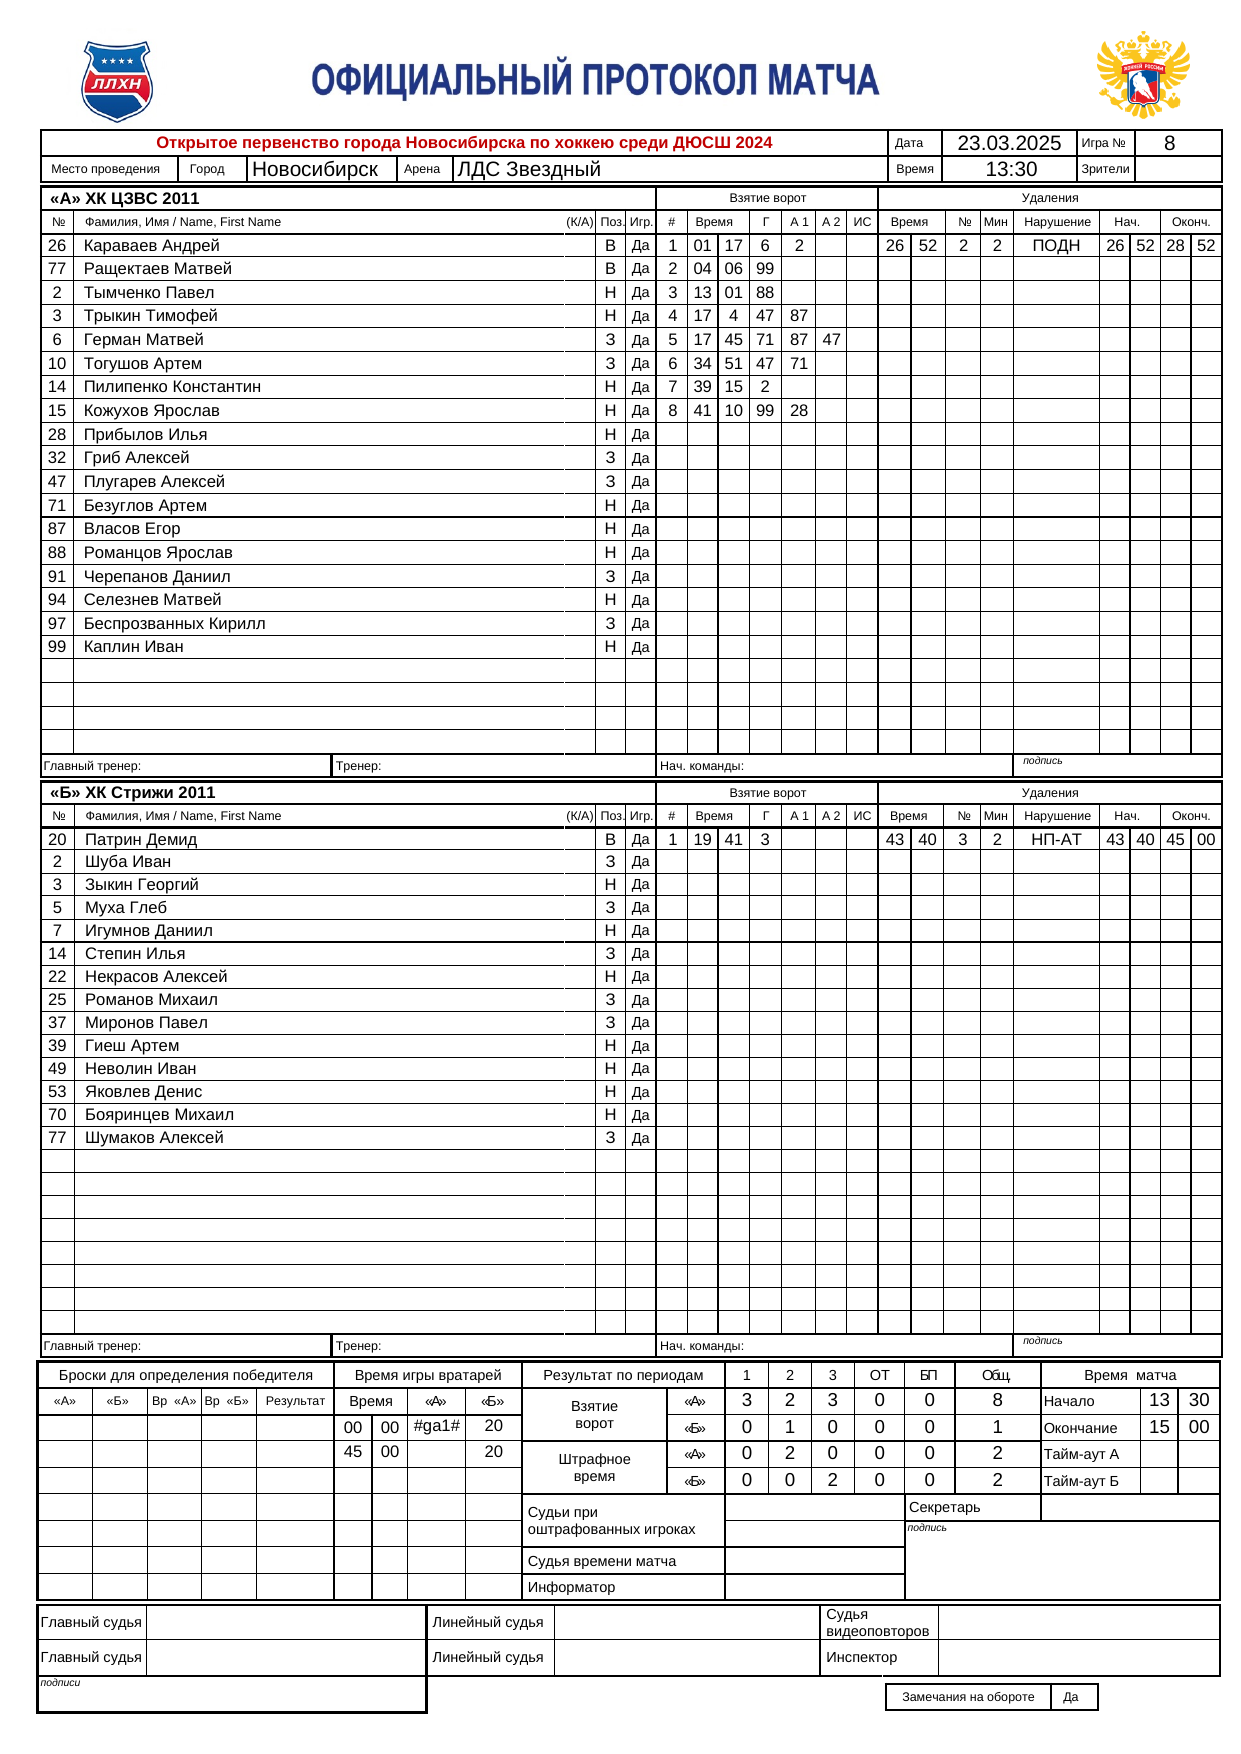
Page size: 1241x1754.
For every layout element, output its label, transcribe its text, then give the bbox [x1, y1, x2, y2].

table_cell [74, 659, 564, 682]
table_cell [657, 730, 687, 753]
table_cell [847, 850, 877, 872]
table_cell Селезнев Матвей [74, 588, 564, 611]
table_cell Кожухов Ярослав [74, 399, 564, 422]
table_cell З [596, 1127, 625, 1149]
table_cell [719, 1058, 749, 1079]
table_cell [719, 423, 749, 445]
table_cell [1014, 1058, 1099, 1079]
table_cell [1100, 328, 1129, 351]
table_cell [912, 565, 945, 587]
table_cell 70 [42, 1104, 74, 1126]
table_cell [1131, 683, 1160, 706]
table_header 1 [726, 1363, 768, 1387]
table_cell [879, 659, 910, 682]
table_cell [657, 588, 687, 611]
table_cell 10 [719, 399, 749, 422]
table_cell Время [879, 211, 945, 233]
table_cell [1192, 966, 1221, 987]
table_cell [847, 730, 877, 753]
table_cell [1192, 565, 1221, 587]
table_cell [719, 1035, 749, 1057]
table_cell [626, 707, 655, 729]
table_cell [981, 305, 1013, 327]
table_cell [946, 588, 980, 611]
table_cell [688, 636, 717, 658]
table_cell Г [750, 211, 781, 233]
table_cell 0 [855, 1468, 904, 1493]
table_cell [719, 850, 749, 872]
table_cell подпись [1014, 755, 1221, 776]
table_cell [879, 1265, 910, 1287]
table_cell [782, 1311, 815, 1333]
table_cell [1131, 1150, 1160, 1172]
table_cell [75, 1173, 564, 1195]
table_cell [816, 989, 846, 1011]
table_cell [946, 399, 980, 422]
table_cell [93, 1416, 147, 1440]
table_cell Тайм-аут А [1042, 1441, 1140, 1467]
table_cell [1014, 612, 1099, 634]
table_cell [596, 1219, 625, 1241]
table_cell [1131, 352, 1160, 374]
table_cell [782, 281, 815, 303]
table_cell [750, 1242, 781, 1264]
table_cell [1014, 1035, 1099, 1057]
table_cell [596, 683, 625, 706]
table_cell [565, 943, 595, 964]
table_cell [1192, 1012, 1221, 1033]
table_cell [42, 1242, 74, 1264]
table_cell Н [596, 541, 625, 564]
table_cell [1131, 470, 1160, 493]
table_cell [816, 707, 846, 729]
table_cell [257, 1468, 333, 1493]
table_cell Н [596, 305, 625, 327]
table_cell [912, 659, 945, 682]
table_cell [719, 920, 749, 941]
table_cell «Б» [668, 1415, 724, 1440]
table_cell [912, 683, 945, 706]
table_cell [657, 989, 687, 1011]
table_cell 04 [688, 257, 717, 280]
table_cell З [596, 446, 625, 469]
table_cell Да [626, 257, 655, 280]
table_cell [1161, 352, 1190, 374]
table_cell [373, 1574, 407, 1599]
table_cell [1100, 1311, 1129, 1333]
table_cell [726, 1548, 904, 1573]
table_cell [944, 1288, 980, 1310]
table_cell 28 [1161, 235, 1190, 256]
table_cell [816, 730, 846, 753]
table_cell 51 [719, 352, 749, 374]
table_cell 0 [726, 1415, 768, 1440]
table_cell [657, 1150, 687, 1172]
table_header Дата [889, 131, 941, 155]
table_cell [912, 966, 943, 987]
table_cell [750, 494, 781, 516]
table_cell [42, 1265, 74, 1287]
table_cell [1014, 399, 1099, 422]
table_cell [657, 659, 687, 682]
table_cell [1161, 850, 1190, 872]
table_cell [879, 683, 910, 706]
table_cell подпись [1014, 1335, 1221, 1356]
table_cell 32 [42, 446, 73, 469]
table_cell [879, 399, 910, 422]
table_cell [1192, 1081, 1221, 1103]
table_cell [1014, 446, 1099, 469]
table_cell [847, 683, 877, 706]
table_cell № [946, 211, 980, 233]
table_cell [1161, 1242, 1190, 1264]
table_cell 30 [1179, 1389, 1219, 1413]
table_cell [1131, 565, 1160, 587]
table_header Время матча [1042, 1363, 1219, 1387]
table_cell [1131, 305, 1160, 327]
table_cell [847, 966, 877, 987]
table_cell [1131, 707, 1160, 729]
table_cell 25 [42, 989, 74, 1011]
table_cell Н [596, 636, 625, 658]
table_cell № [42, 805, 74, 826]
table_cell [816, 541, 846, 564]
table_cell [688, 707, 717, 729]
table_cell Да [626, 281, 655, 303]
table_cell [719, 518, 749, 540]
table_cell [944, 1219, 980, 1241]
table_cell [657, 920, 687, 941]
table_cell [981, 1081, 1013, 1103]
table_cell 4 [719, 305, 749, 327]
table_header Замечания на обороте [887, 1685, 1050, 1709]
table_cell [565, 636, 595, 658]
table_cell подпись [906, 1522, 1219, 1599]
table_cell [1192, 636, 1221, 658]
table_cell [847, 1058, 877, 1079]
table_cell 77 [42, 1127, 74, 1149]
table_cell Муха Глеб [75, 896, 564, 918]
table_cell [816, 1288, 846, 1310]
table_cell [879, 281, 910, 303]
table_cell [565, 730, 595, 753]
table_cell [981, 874, 1013, 895]
table_cell 88 [42, 541, 73, 564]
table_cell Да [626, 518, 655, 540]
table_cell [626, 730, 655, 753]
table_cell [1161, 470, 1190, 493]
table_cell [74, 707, 564, 729]
table_cell [1131, 328, 1160, 351]
table_cell 0 [812, 1415, 854, 1440]
table_cell [750, 1265, 781, 1287]
table_cell [1192, 1173, 1221, 1195]
table_cell [657, 943, 687, 964]
table_cell 3 [944, 829, 980, 849]
table_cell [1100, 659, 1129, 682]
table_cell Да [626, 352, 655, 374]
table_cell [1100, 470, 1129, 493]
table_cell [42, 1196, 74, 1218]
table_cell 1 [657, 829, 687, 849]
table_cell [1014, 1219, 1099, 1241]
table_cell [1131, 1127, 1160, 1149]
table_cell [1161, 1311, 1190, 1333]
table_cell [847, 235, 877, 256]
table_cell [981, 518, 1013, 540]
table_cell [879, 446, 910, 469]
table_cell [782, 541, 815, 564]
table_cell [816, 399, 846, 422]
table_cell [1100, 1058, 1129, 1079]
table_cell [257, 1574, 333, 1599]
table_cell [688, 1173, 717, 1195]
table_cell [657, 966, 687, 987]
table_cell [688, 1081, 717, 1103]
table_cell [981, 588, 1013, 611]
table_cell [1100, 1173, 1129, 1195]
table_cell [816, 1150, 846, 1172]
table_cell [847, 874, 877, 895]
table_cell [847, 829, 877, 849]
table_cell [1099, 1682, 1220, 1711]
table_cell Шумаков Алексей [75, 1127, 564, 1149]
table_cell [565, 235, 595, 256]
table_cell [912, 305, 945, 327]
table_cell [879, 352, 910, 374]
table_cell [1100, 446, 1129, 469]
table_cell [726, 1575, 904, 1599]
table_cell [750, 1012, 781, 1033]
table_cell [879, 494, 910, 516]
table_cell [1161, 1196, 1190, 1218]
table_cell [1161, 874, 1190, 895]
table_cell Главный судья [39, 1640, 146, 1675]
table_cell Н [596, 494, 625, 516]
table_cell [750, 1058, 781, 1079]
table_cell 0 [855, 1389, 904, 1413]
table_cell [946, 376, 980, 398]
table_cell [912, 328, 945, 351]
table_header Удаления [879, 783, 1221, 803]
table_cell [847, 707, 877, 729]
table_cell [750, 518, 781, 540]
table_cell [782, 683, 815, 706]
table_cell [1192, 683, 1221, 706]
table_cell Н [596, 281, 625, 303]
table_cell [782, 1265, 815, 1287]
table_cell Взятие ворот [523, 1389, 666, 1440]
table_cell 17 [719, 235, 749, 256]
table_cell [847, 352, 877, 374]
table_cell [1161, 730, 1190, 753]
table_cell [42, 730, 73, 753]
table_cell [565, 1104, 595, 1126]
table_cell [816, 257, 846, 280]
table_cell [847, 281, 877, 303]
table_cell [1100, 1150, 1129, 1172]
table_cell [42, 659, 73, 682]
table_cell Миронов Павел [75, 1012, 564, 1033]
table_cell [847, 494, 877, 516]
table_cell 2 [657, 257, 687, 280]
table_cell [1141, 1468, 1177, 1493]
table_cell [688, 1035, 717, 1057]
table_cell [944, 1058, 980, 1079]
table_cell [657, 683, 687, 706]
table_cell [912, 612, 945, 634]
table_cell [1014, 1012, 1099, 1033]
table_cell [688, 1219, 717, 1241]
table_cell [626, 1288, 655, 1310]
table_cell [816, 966, 846, 987]
table_cell [1131, 281, 1160, 303]
table_cell 40 [912, 829, 943, 849]
table_cell [555, 1606, 819, 1639]
table_cell Секретарь [906, 1495, 1040, 1520]
table_cell 2 [812, 1468, 854, 1493]
table_cell [75, 1288, 564, 1310]
table_cell [750, 1311, 781, 1333]
table_cell [816, 1219, 846, 1241]
table_cell [565, 850, 595, 872]
table_cell 87 [782, 305, 815, 327]
table_cell Бояринцев Михаил [75, 1104, 564, 1126]
table_cell 15 [719, 376, 749, 398]
table_cell 0 [855, 1415, 904, 1440]
table_cell [946, 281, 980, 303]
table_cell [1131, 399, 1160, 422]
table_cell 3 [726, 1389, 768, 1413]
table_cell Город [179, 157, 246, 181]
table_cell [782, 1058, 815, 1079]
table_cell [688, 1311, 717, 1333]
table_cell [1131, 588, 1160, 611]
table_cell [1192, 730, 1221, 753]
table_header Взятие ворот [657, 783, 877, 803]
table_cell А 2 [816, 211, 846, 233]
table_cell [816, 470, 846, 493]
table_cell [847, 1219, 877, 1241]
table_cell [202, 1521, 256, 1546]
table_cell Да [626, 399, 655, 422]
table_cell [981, 328, 1013, 351]
table_cell Ращектаев Матвей [74, 257, 564, 280]
table_cell Да [626, 470, 655, 493]
table_cell [816, 376, 846, 398]
table_cell [847, 518, 877, 540]
table_header Открытое первенство города Новосибирска по хоккею среди ДЮСШ 2024 [42, 131, 887, 155]
table_cell [93, 1574, 147, 1599]
table_cell [782, 989, 815, 1011]
table_cell 37 [42, 1012, 74, 1033]
table_cell [1192, 1127, 1221, 1149]
table_cell [944, 966, 980, 987]
table_cell [688, 1265, 717, 1287]
table_cell [912, 541, 945, 564]
table_cell [657, 850, 687, 872]
table_cell [1161, 281, 1190, 303]
table_cell [719, 874, 749, 895]
table_cell [750, 541, 781, 564]
table_cell [1161, 1265, 1190, 1287]
table_cell [719, 1173, 749, 1195]
table_cell [816, 612, 846, 634]
table_cell [1014, 470, 1099, 493]
table_cell [816, 281, 846, 303]
table_cell В [596, 829, 625, 849]
table_cell Начало [1042, 1389, 1140, 1413]
table_cell [335, 1547, 371, 1573]
table_cell Время [335, 1389, 407, 1413]
table_cell Да [626, 305, 655, 327]
table_cell 00 [1192, 829, 1221, 849]
table_cell [1161, 636, 1190, 658]
table_cell [750, 1127, 781, 1149]
table_cell [1014, 1150, 1099, 1172]
table_cell [719, 1150, 749, 1172]
table_cell Да [626, 376, 655, 398]
table_cell 6 [42, 328, 73, 351]
table_cell [688, 659, 717, 682]
table_cell [816, 423, 846, 445]
table_cell [912, 1288, 943, 1310]
table_cell Судья времени матча [523, 1548, 724, 1573]
table_cell [879, 1173, 910, 1195]
table_cell [782, 1127, 815, 1149]
table_cell [688, 1196, 717, 1218]
table_cell [847, 376, 877, 398]
table_cell [912, 989, 943, 1011]
table_cell [626, 1311, 655, 1333]
table_cell НП-АТ [1014, 829, 1099, 849]
table_cell [1161, 1012, 1190, 1033]
table_cell [847, 1035, 877, 1057]
table_cell [816, 1196, 846, 1218]
table_cell [847, 305, 877, 327]
table_cell [657, 1219, 687, 1241]
table_cell [565, 352, 595, 374]
table_cell [565, 829, 595, 849]
table_cell [1192, 1150, 1221, 1172]
table_cell [688, 518, 717, 540]
table_cell [782, 376, 815, 398]
table_header Да [1052, 1685, 1097, 1709]
table_cell [1192, 1311, 1221, 1333]
table_cell Гиеш Артем [75, 1035, 564, 1057]
table_cell [657, 1288, 687, 1310]
table_cell 0 [769, 1468, 811, 1493]
table_cell [1192, 659, 1221, 682]
table_cell [981, 896, 1013, 918]
table_cell [719, 636, 749, 658]
table_cell Поз. [596, 211, 625, 233]
table_cell [1161, 328, 1190, 351]
table_cell [912, 257, 945, 280]
table_cell [981, 1035, 1013, 1057]
table_cell 2 [42, 850, 74, 872]
table_cell [688, 1058, 717, 1079]
table_cell [202, 1547, 256, 1573]
table_cell Главный судья [39, 1606, 146, 1639]
table_cell [148, 1468, 201, 1493]
table_cell [335, 1521, 371, 1546]
table_cell [657, 1081, 687, 1103]
table_cell [565, 874, 595, 895]
table_cell [596, 1173, 625, 1195]
table_cell [1161, 376, 1190, 398]
table_cell [1131, 541, 1160, 564]
table_cell [719, 1012, 749, 1033]
table_cell [1161, 1219, 1190, 1241]
table_cell [1014, 1104, 1099, 1126]
table_cell [719, 1242, 749, 1264]
table_cell [912, 850, 943, 872]
table_cell [750, 636, 781, 658]
table_cell З [596, 565, 625, 587]
table_cell [981, 850, 1013, 872]
table_cell [719, 446, 749, 469]
table_cell [847, 470, 877, 493]
table_header Время игры вратарей [335, 1363, 521, 1387]
table_cell [1161, 1035, 1190, 1057]
table_cell [816, 1173, 846, 1195]
table_cell [750, 1035, 781, 1057]
table_cell [688, 612, 717, 634]
table_cell [657, 541, 687, 564]
table_cell [847, 1104, 877, 1126]
table_cell [1014, 707, 1099, 729]
table_cell [816, 659, 846, 682]
table_cell [1192, 920, 1221, 941]
table_cell [1014, 1196, 1099, 1218]
table_cell [373, 1547, 407, 1573]
table_cell 6 [750, 235, 781, 256]
table_header 23.03.2025 [943, 131, 1076, 155]
table_cell Да [626, 989, 655, 1011]
table_cell [912, 1035, 943, 1057]
table_cell [981, 1104, 1013, 1126]
table_cell Нарушение [1014, 211, 1099, 233]
table_cell Н [596, 1081, 625, 1103]
table_cell [1014, 541, 1099, 564]
table_cell [912, 1104, 943, 1126]
table_cell Время [688, 805, 749, 826]
table_cell [879, 1104, 910, 1126]
table_cell 0 [905, 1389, 954, 1413]
table_cell [1161, 588, 1190, 611]
table_cell [1100, 257, 1129, 280]
table_cell Яковлев Денис [75, 1081, 564, 1103]
table_cell [719, 707, 749, 729]
table_cell [816, 1035, 846, 1057]
table_cell [1014, 850, 1099, 872]
table_cell [816, 896, 846, 918]
table_cell [750, 989, 781, 1011]
table_cell Прибылов Илья [74, 423, 564, 445]
table_cell [726, 1521, 904, 1546]
table_cell 99 [42, 636, 73, 658]
table_cell [944, 1127, 980, 1149]
table_cell [847, 588, 877, 611]
table_cell [93, 1494, 147, 1520]
table_cell [688, 446, 717, 469]
table_cell [912, 423, 945, 445]
table_cell [782, 1104, 815, 1126]
table_cell [879, 565, 910, 587]
table_cell [750, 966, 781, 987]
table_cell 01 [688, 235, 717, 256]
table_cell [596, 1196, 625, 1218]
table_cell [816, 305, 846, 327]
table_cell [816, 565, 846, 587]
table_cell 39 [42, 1035, 74, 1057]
table_cell [626, 1196, 655, 1218]
table_header Взятие ворот [657, 188, 877, 209]
table_cell [147, 1640, 425, 1675]
table_cell [1100, 305, 1129, 327]
table_cell [750, 1288, 781, 1310]
table_cell [1014, 989, 1099, 1011]
table_cell [408, 1468, 465, 1493]
table_cell [1100, 730, 1129, 753]
table_cell [688, 541, 717, 564]
table_cell [1192, 874, 1221, 895]
table_cell [1179, 1441, 1219, 1467]
table_cell [1136, 157, 1221, 181]
table_cell 0 [812, 1442, 854, 1467]
table_cell [1042, 1495, 1219, 1520]
table_cell [1161, 683, 1190, 706]
table_cell Оконч. [1161, 805, 1221, 826]
table_cell [750, 470, 781, 493]
table_cell 71 [782, 352, 815, 374]
table_cell [75, 1150, 564, 1172]
table_cell [148, 1441, 201, 1467]
table_cell [335, 1468, 371, 1493]
table_cell [1192, 376, 1221, 398]
table_cell [1014, 281, 1099, 303]
table_cell [555, 1640, 819, 1675]
table_cell [1131, 257, 1160, 280]
table_cell [750, 423, 781, 445]
table_cell [565, 1012, 595, 1033]
table_cell 97 [42, 612, 73, 634]
table_cell [912, 352, 945, 374]
table_cell [816, 829, 846, 849]
table_cell 1 [657, 235, 687, 256]
table_cell [1161, 1104, 1190, 1126]
table_cell [596, 1311, 625, 1333]
table_cell [816, 1265, 846, 1287]
table_cell [912, 1081, 943, 1103]
table_cell [912, 494, 945, 516]
table_cell 7 [42, 920, 74, 941]
table_cell [1014, 943, 1099, 964]
table_cell [944, 989, 980, 1011]
table_cell [1192, 850, 1221, 872]
table_cell Зыкин Георгий [75, 874, 564, 895]
table_cell [1100, 896, 1129, 918]
table_cell 8 [657, 399, 687, 422]
table_cell [847, 1311, 877, 1333]
table_cell [1161, 966, 1190, 987]
table_cell [750, 683, 781, 706]
table_cell [466, 1547, 521, 1573]
table_cell «А» [668, 1389, 724, 1413]
table_cell 3 [42, 874, 74, 895]
table_cell 2 [782, 235, 815, 256]
table_cell З [596, 328, 625, 351]
table_cell [847, 1265, 877, 1287]
table_cell Г [750, 805, 781, 826]
table_cell [879, 1127, 910, 1149]
table_cell [596, 659, 625, 682]
table_cell [847, 1173, 877, 1195]
table_cell [1131, 1104, 1160, 1126]
table_header 8 [1136, 131, 1221, 155]
table_cell [428, 1677, 882, 1711]
table_cell [1131, 850, 1160, 872]
table_cell 41 [719, 829, 749, 849]
table_cell [1192, 352, 1221, 374]
table_cell [1131, 920, 1160, 941]
table_cell [42, 683, 73, 706]
table_cell [782, 659, 815, 682]
table_cell [782, 1081, 815, 1103]
table_cell [750, 896, 781, 918]
table_cell [782, 1196, 815, 1218]
table_cell [1014, 305, 1099, 327]
table_cell [816, 1104, 846, 1126]
table_cell [657, 565, 687, 587]
table_cell [981, 446, 1013, 469]
table_cell [816, 850, 846, 872]
table_cell [946, 328, 980, 351]
table_cell [147, 1606, 425, 1639]
table_header «Б» ХК Стрижи 2011 [42, 783, 655, 803]
table_cell [657, 1058, 687, 1079]
table_cell [981, 494, 1013, 516]
table_cell [1131, 636, 1160, 658]
table_cell [981, 1265, 1013, 1287]
table_cell [257, 1521, 333, 1546]
table_cell [466, 1468, 521, 1493]
table_cell [1100, 707, 1129, 729]
table_cell Да [626, 1127, 655, 1149]
table_cell [750, 730, 781, 753]
table_cell [944, 1104, 980, 1126]
table_cell [1014, 518, 1099, 540]
table_cell [946, 565, 980, 587]
table_cell [879, 588, 910, 611]
table_cell [719, 1265, 749, 1287]
table_cell [75, 1242, 564, 1264]
table_cell [981, 1012, 1013, 1033]
table_cell [879, 1150, 910, 1172]
table_cell [1192, 588, 1221, 611]
table_cell [1100, 683, 1129, 706]
table_cell [1161, 920, 1190, 941]
table_cell [1161, 943, 1190, 964]
table_cell [1161, 1081, 1190, 1103]
table_cell Н [596, 588, 625, 611]
table_cell [782, 446, 815, 469]
table_cell [879, 1219, 910, 1241]
table_cell [912, 730, 945, 753]
table_cell 39 [688, 376, 717, 398]
table_cell 52 [1192, 235, 1221, 256]
table_cell [1131, 494, 1160, 516]
table_cell [1014, 1127, 1099, 1149]
table_cell [565, 683, 595, 706]
table_cell [847, 1081, 877, 1103]
table_cell [1192, 1288, 1221, 1310]
table_cell [782, 943, 815, 964]
table_cell [1100, 1242, 1129, 1264]
table_cell [912, 896, 943, 918]
table_cell З [596, 943, 625, 964]
table_cell [565, 1265, 595, 1287]
table_cell [565, 707, 595, 729]
table_cell [719, 1311, 749, 1333]
table_cell [1100, 636, 1129, 658]
table_cell 26 [879, 235, 910, 256]
table_cell [981, 281, 1013, 303]
table_cell З [596, 612, 625, 634]
table_cell Да [626, 1104, 655, 1126]
table_cell 43 [879, 829, 910, 849]
table_cell [816, 1242, 846, 1264]
table_cell [1100, 612, 1129, 634]
table_cell [1192, 281, 1221, 303]
table_cell [719, 966, 749, 987]
table_cell 1 [769, 1415, 811, 1440]
table_cell Нач. команды: [657, 755, 1012, 776]
table_cell [565, 328, 595, 351]
table_header Удаления [879, 188, 1221, 209]
table_cell 71 [750, 328, 781, 351]
table_cell [1131, 1219, 1160, 1241]
table_cell [912, 1219, 943, 1241]
table_cell [719, 683, 749, 706]
table_cell 0 [855, 1442, 904, 1467]
table_cell Да [626, 1081, 655, 1103]
table_cell [39, 1494, 92, 1520]
table_cell [75, 1196, 564, 1218]
table_cell [1014, 494, 1099, 516]
table_cell [782, 730, 815, 753]
table_cell [1192, 494, 1221, 516]
table_cell [719, 494, 749, 516]
table_cell [688, 423, 717, 445]
table_cell [879, 257, 910, 280]
table_cell [1192, 1242, 1221, 1264]
table_cell Да [626, 943, 655, 964]
table_cell [981, 1242, 1013, 1264]
table_cell [750, 1196, 781, 1218]
table_cell 52 [912, 235, 945, 256]
table_cell [944, 943, 980, 964]
table_cell [782, 896, 815, 918]
table_cell [782, 829, 815, 849]
table_cell 6 [657, 352, 687, 374]
table_cell [816, 494, 846, 516]
table_cell [879, 943, 910, 964]
table_cell [847, 1127, 877, 1149]
table_cell [565, 896, 595, 918]
table_cell Результат [257, 1389, 333, 1413]
table_cell [1161, 1173, 1190, 1195]
table_cell Безуглов Артем [74, 494, 564, 516]
table_cell [1131, 966, 1160, 987]
table_cell [657, 494, 687, 516]
table_cell Герман Матвей [74, 328, 564, 351]
table_header Игра № [1078, 131, 1134, 155]
table_cell 52 [1131, 235, 1160, 256]
table_cell Вр «Б» [202, 1389, 256, 1413]
table_cell [750, 659, 781, 682]
table_cell [782, 707, 815, 729]
table_cell [1192, 1035, 1221, 1057]
table_cell 13:30 [943, 157, 1076, 181]
table_cell Тренер: [333, 755, 655, 776]
table_cell [847, 659, 877, 682]
table_cell 3 [657, 281, 687, 303]
table_cell 13 [1141, 1389, 1177, 1413]
table_cell [39, 1521, 92, 1546]
table_cell [782, 1012, 815, 1033]
table_cell [657, 874, 687, 895]
table_cell З [596, 989, 625, 1011]
table_cell [879, 1012, 910, 1033]
table_cell [596, 730, 625, 753]
table_cell [750, 874, 781, 895]
table_cell [408, 1521, 465, 1546]
table_cell [1161, 1150, 1190, 1172]
table_cell [202, 1574, 256, 1599]
table_cell [981, 541, 1013, 564]
table_cell [565, 494, 595, 516]
table_cell [782, 920, 815, 941]
table_cell [847, 1012, 877, 1033]
table_cell Нач. [1100, 211, 1160, 233]
table_cell Караваев Андрей [74, 235, 564, 256]
table_cell [816, 1311, 846, 1333]
table_cell [879, 612, 910, 634]
table_cell [782, 423, 815, 445]
table_cell [879, 328, 910, 351]
table_cell Да [626, 636, 655, 658]
table_cell [688, 494, 717, 516]
table_header Броски для определения победителя [39, 1363, 333, 1387]
table_cell Судьи при оштрафованных игроках [523, 1495, 724, 1546]
table_cell Гриб Алексей [74, 446, 564, 469]
table_cell [39, 1547, 92, 1573]
table_cell [657, 423, 687, 445]
table_cell 71 [42, 494, 73, 516]
table_cell [202, 1494, 256, 1520]
table_cell [1179, 1468, 1219, 1493]
table_cell [688, 966, 717, 987]
table_cell [148, 1521, 201, 1546]
table_cell [879, 707, 910, 729]
table_cell [879, 896, 910, 918]
table_cell [816, 352, 846, 374]
table_cell Степин Илья [75, 943, 564, 964]
table_cell [657, 1196, 687, 1218]
table_cell Н [596, 376, 625, 398]
table_cell [946, 494, 980, 516]
table_cell [726, 1495, 904, 1520]
table_cell [688, 565, 717, 587]
table_cell [565, 989, 595, 1011]
table_cell Да [626, 565, 655, 587]
table_cell [912, 376, 945, 398]
table_cell [1014, 1288, 1099, 1310]
table_cell 17 [688, 328, 717, 351]
table_cell [1192, 1196, 1221, 1218]
table_cell [879, 989, 910, 1011]
table_cell [408, 1547, 465, 1573]
table_cell Линейный судья [428, 1606, 554, 1639]
table_cell 87 [782, 328, 815, 351]
table_cell [1161, 707, 1190, 729]
table_cell [596, 1288, 625, 1310]
table_cell [847, 257, 877, 280]
table_cell [944, 1311, 980, 1333]
table_cell Да [626, 829, 655, 849]
table_cell Игр. [626, 805, 655, 826]
table_cell Вр «А» [148, 1389, 201, 1413]
table_cell [565, 1288, 595, 1310]
table_cell [912, 1311, 943, 1333]
table_cell [879, 518, 910, 540]
table_cell Трыкин Тимофей [74, 305, 564, 327]
table_cell [1131, 1035, 1160, 1057]
table_cell Неволин Иван [75, 1058, 564, 1079]
table_cell Арена [398, 157, 452, 181]
table_cell В [596, 235, 625, 256]
table_cell [912, 588, 945, 611]
table_cell 10 [42, 352, 73, 374]
table_cell 99 [750, 257, 781, 280]
table_cell [912, 446, 945, 469]
table_cell [847, 1288, 877, 1310]
table_cell [257, 1441, 333, 1467]
table_cell [782, 1173, 815, 1195]
table_cell (К/А) [565, 211, 595, 233]
table_cell [944, 850, 980, 872]
table_cell [202, 1468, 256, 1493]
table_cell [719, 565, 749, 587]
table_cell Время [889, 157, 941, 181]
table_cell Нарушение [1014, 805, 1099, 826]
table_cell [1161, 423, 1190, 445]
table_cell [750, 588, 781, 611]
table_cell [981, 989, 1013, 1011]
table_cell Тымченко Павел [74, 281, 564, 303]
table_cell [1100, 1288, 1129, 1310]
table_cell Каплин Иван [74, 636, 564, 658]
table_cell З [596, 470, 625, 493]
table_cell [944, 874, 980, 895]
table_cell [944, 1173, 980, 1195]
table_cell [688, 920, 717, 941]
table_cell [202, 1441, 256, 1467]
table_cell [1014, 376, 1099, 398]
table_cell [1014, 1311, 1099, 1333]
table_cell [847, 328, 877, 351]
table_cell «А» [408, 1389, 465, 1413]
table_cell 06 [719, 257, 749, 280]
table_cell «Б» [668, 1468, 724, 1493]
table_cell [912, 1127, 943, 1149]
table_cell [946, 541, 980, 564]
table_cell Судья видеоповторов [821, 1606, 938, 1639]
table_cell [719, 1288, 749, 1310]
table_cell 40 [1131, 829, 1160, 849]
table_cell [1014, 1265, 1099, 1287]
table_cell 47 [816, 328, 846, 351]
table_cell [1100, 1035, 1129, 1057]
table_cell Да [626, 423, 655, 445]
table_cell [944, 1196, 980, 1218]
table_cell Некрасов Алексей [75, 966, 564, 987]
table_cell [657, 1104, 687, 1126]
table_cell [782, 1150, 815, 1172]
table_cell [981, 257, 1013, 280]
table_cell [1192, 989, 1221, 1011]
table_cell [75, 1219, 564, 1241]
table_cell [1131, 446, 1160, 469]
table_cell [879, 1081, 910, 1103]
table_cell [1192, 1265, 1221, 1287]
table_cell [879, 376, 910, 398]
table_cell [75, 1311, 564, 1333]
table_cell [719, 943, 749, 964]
table_cell 2 [750, 376, 781, 398]
table_cell Игр. [626, 211, 655, 233]
table_cell [1161, 399, 1190, 422]
table_cell [657, 518, 687, 540]
table_cell Да [626, 612, 655, 634]
table_cell Окончание [1042, 1415, 1140, 1440]
table_cell Черепанов Даниил [74, 565, 564, 587]
table_cell [981, 1219, 1013, 1241]
table_cell 19 [688, 829, 717, 849]
table_cell Н [596, 1035, 625, 1057]
table_cell Штрафное время [523, 1442, 666, 1493]
table_cell 2 [769, 1389, 811, 1413]
table_header «А» ХК ЦЗВС 2011 [42, 188, 655, 209]
table_cell [719, 659, 749, 682]
table_cell [657, 636, 687, 658]
table_cell Игумнов Даниил [75, 920, 564, 941]
table_cell [688, 850, 717, 872]
table_cell Да [626, 1035, 655, 1057]
table_cell [944, 1242, 980, 1264]
table_cell Информатор [523, 1575, 724, 1599]
table_cell [719, 588, 749, 611]
table_cell [565, 1150, 595, 1172]
table_cell [782, 1242, 815, 1264]
table_cell [750, 707, 781, 729]
table_cell [1014, 257, 1099, 280]
table_cell [816, 235, 846, 256]
table_cell [466, 1494, 521, 1520]
table_cell [981, 943, 1013, 964]
table_cell [879, 874, 910, 895]
table_cell Беспрозванных Кирилл [74, 612, 564, 634]
table_cell [626, 683, 655, 706]
table_cell [750, 1104, 781, 1126]
table_cell [39, 1574, 92, 1599]
table_cell 26 [1100, 235, 1129, 256]
table_cell [944, 1012, 980, 1033]
table_cell [981, 683, 1013, 706]
table_cell [912, 1265, 943, 1287]
table_cell № [944, 805, 980, 826]
table_cell [1131, 1242, 1160, 1264]
table_cell [408, 1441, 465, 1467]
table_cell [1100, 1219, 1129, 1241]
table_cell Мин [981, 211, 1013, 233]
table_cell [847, 399, 877, 422]
table_cell [657, 707, 687, 729]
table_cell [719, 989, 749, 1011]
table_cell [1131, 1058, 1160, 1079]
table_cell [946, 305, 980, 327]
table_cell [946, 659, 980, 682]
table_cell [879, 305, 910, 327]
table_cell 14 [42, 943, 74, 964]
table_cell 8 [956, 1389, 1040, 1413]
table_cell [93, 1547, 147, 1573]
table_cell Зрители [1078, 157, 1134, 181]
table_cell [782, 1035, 815, 1057]
table_cell # [657, 211, 687, 233]
table_cell [981, 707, 1013, 729]
table_cell [74, 730, 564, 753]
table_cell [1161, 989, 1190, 1011]
table_cell А 1 [782, 211, 815, 233]
table_cell [816, 636, 846, 658]
table_cell Главный тренер: [42, 755, 330, 776]
table_cell [883, 1677, 1220, 1681]
table_cell [657, 1127, 687, 1149]
table_cell [912, 470, 945, 493]
table_cell [688, 1104, 717, 1126]
table_cell [596, 1242, 625, 1264]
table_cell [1014, 920, 1099, 941]
table_cell [1100, 541, 1129, 564]
table_cell [944, 1265, 980, 1287]
table_cell [1100, 1127, 1129, 1149]
table_cell 00 [335, 1416, 371, 1440]
table_cell 4 [657, 305, 687, 327]
table_cell [202, 1416, 256, 1440]
table_cell [565, 1311, 595, 1333]
table_cell Да [626, 920, 655, 941]
table_header БП [905, 1363, 954, 1387]
table_header Результат по периодам [523, 1363, 724, 1387]
table_cell [42, 1311, 74, 1333]
table_cell [657, 1265, 687, 1287]
table_cell [1192, 707, 1221, 729]
table_cell 14 [42, 376, 73, 398]
table_cell [782, 518, 815, 540]
table_cell [39, 1416, 92, 1440]
table_cell Да [626, 850, 655, 872]
table_cell [879, 1242, 910, 1264]
table_cell 22 [42, 966, 74, 987]
table_cell [879, 1288, 910, 1310]
table_cell [596, 707, 625, 729]
table_cell [981, 612, 1013, 634]
table_cell 7 [657, 376, 687, 398]
table_cell «А» [39, 1389, 92, 1413]
table_cell [981, 376, 1013, 398]
table_cell [782, 470, 815, 493]
table_cell [1014, 874, 1099, 895]
table_cell [688, 1127, 717, 1149]
table_cell [981, 659, 1013, 682]
table_cell [1100, 1265, 1129, 1287]
table_cell [879, 1311, 910, 1333]
table_cell #ga1# [408, 1416, 465, 1440]
table_cell [981, 565, 1013, 587]
table_cell [565, 470, 595, 493]
table_cell [565, 281, 595, 303]
table_cell Шуба Иван [75, 850, 564, 872]
table_cell 88 [750, 281, 781, 303]
table_cell Пилипенко Константин [74, 376, 564, 398]
table_cell Патрин Демид [75, 829, 564, 849]
table_cell [1131, 943, 1160, 964]
table_cell [688, 683, 717, 706]
table_cell [93, 1521, 147, 1546]
table_cell [565, 399, 595, 422]
table_cell (К/А) [565, 805, 595, 826]
table_cell [1100, 1012, 1129, 1033]
table_cell 0 [905, 1468, 954, 1493]
table_cell [626, 1219, 655, 1241]
table_cell [981, 1288, 1013, 1310]
table_cell [1100, 565, 1129, 587]
table_cell [782, 494, 815, 516]
table_cell 00 [373, 1416, 407, 1440]
table_cell [148, 1547, 201, 1573]
table_cell [626, 1173, 655, 1195]
table_cell [981, 730, 1013, 753]
table_cell [1161, 257, 1190, 280]
table_cell [657, 1173, 687, 1195]
table_cell [847, 423, 877, 445]
table_cell 45 [1161, 829, 1190, 849]
table_cell [816, 874, 846, 895]
table_cell 87 [42, 518, 73, 540]
table_cell [816, 1012, 846, 1033]
table_cell [466, 1574, 521, 1599]
table_cell [1014, 1242, 1099, 1264]
table_cell З [596, 850, 625, 872]
table_cell [946, 352, 980, 374]
table_cell [981, 399, 1013, 422]
table_cell № [42, 211, 73, 233]
table_cell [1014, 683, 1099, 706]
table_cell [782, 850, 815, 872]
table_cell 43 [1100, 829, 1129, 849]
table_cell Инспектор [821, 1640, 938, 1675]
table_cell [1014, 966, 1099, 987]
table_cell «Б » [466, 1389, 521, 1413]
table_cell 17 [688, 305, 717, 327]
table_cell [1131, 896, 1160, 918]
table_cell [1100, 588, 1129, 611]
table_cell [1100, 399, 1129, 422]
table_cell [1100, 850, 1129, 872]
table_cell [847, 943, 877, 964]
table_cell А 1 [782, 805, 815, 826]
table_cell 00 [373, 1441, 407, 1467]
table_cell [879, 966, 910, 987]
table_cell Н [596, 874, 625, 895]
table_cell 3 [42, 305, 73, 327]
table_cell [1192, 328, 1221, 351]
table_cell [335, 1494, 371, 1520]
table_cell [944, 1081, 980, 1103]
table_cell [1131, 1265, 1160, 1287]
table_cell [1161, 896, 1190, 918]
table_cell Нач. [1100, 805, 1160, 826]
table_cell [1100, 352, 1129, 374]
table_cell [42, 1173, 74, 1195]
table_cell [750, 1173, 781, 1195]
table_cell [939, 1606, 1219, 1639]
table_cell 0 [726, 1442, 768, 1467]
table_cell 00 [1179, 1415, 1219, 1440]
table_cell [626, 1265, 655, 1287]
table_cell [626, 1242, 655, 1264]
table_cell З [596, 1012, 625, 1033]
table_cell [782, 636, 815, 658]
table_header ОТ [855, 1363, 904, 1387]
table_cell [946, 423, 980, 445]
table_cell [565, 966, 595, 987]
table_cell [565, 1081, 595, 1103]
table_cell [257, 1547, 333, 1573]
table_cell [879, 1035, 910, 1057]
table_cell [912, 707, 945, 729]
table_cell 47 [750, 352, 781, 374]
table_cell [688, 1150, 717, 1172]
table_cell [1161, 305, 1190, 327]
table_cell А 2 [816, 805, 846, 826]
table_cell Нач. команды: [657, 1335, 1012, 1356]
table_cell [912, 1058, 943, 1079]
table_cell [1131, 376, 1160, 398]
table_cell [565, 541, 595, 564]
table_cell [565, 446, 595, 469]
table_cell [373, 1521, 407, 1546]
table_cell 28 [782, 399, 815, 422]
table_cell [1192, 446, 1221, 469]
table_cell [946, 257, 980, 280]
table_cell [981, 1173, 1013, 1195]
table_cell [1100, 423, 1129, 445]
table_cell 28 [42, 423, 73, 445]
table_cell [981, 1196, 1013, 1218]
table_cell Н [596, 966, 625, 987]
table_cell [1131, 1311, 1160, 1333]
table_cell [1192, 612, 1221, 634]
table_cell Да [626, 874, 655, 895]
table_cell 20 [466, 1441, 521, 1467]
table_cell [1161, 659, 1190, 682]
table_cell Н [596, 920, 625, 941]
table_cell [847, 565, 877, 587]
table_cell [847, 541, 877, 564]
table_cell [1014, 588, 1099, 611]
table_cell [981, 1127, 1013, 1149]
table_cell 15 [1141, 1415, 1177, 1440]
table_cell [944, 1035, 980, 1057]
table_cell 94 [42, 588, 73, 611]
table_cell [688, 1242, 717, 1264]
table_cell [1100, 376, 1129, 398]
table_cell Да [626, 1058, 655, 1079]
table_cell З [596, 352, 625, 374]
table_cell 1 [956, 1415, 1040, 1440]
table_cell [981, 920, 1013, 941]
table_cell [565, 1035, 595, 1057]
table_cell [939, 1640, 1219, 1675]
table_cell [816, 588, 846, 611]
table_cell [944, 920, 980, 941]
table_cell [1131, 730, 1160, 753]
table_cell [816, 446, 846, 469]
table_cell [782, 1219, 815, 1241]
table_cell 2 [981, 829, 1013, 849]
table_cell Новосибирск [248, 157, 396, 181]
table_cell [1161, 518, 1190, 540]
table_cell 0 [726, 1468, 768, 1493]
table_cell [1161, 1058, 1190, 1079]
table_cell 0 [905, 1415, 954, 1440]
table_cell 2 [769, 1442, 811, 1467]
table_cell [657, 446, 687, 469]
table_cell Главный тренер: [42, 1335, 330, 1356]
table_cell [466, 1521, 521, 1546]
table_cell [657, 612, 687, 634]
table_cell [1192, 1104, 1221, 1126]
table_cell [257, 1416, 333, 1440]
table_cell [912, 518, 945, 540]
table_cell 20 [42, 829, 74, 849]
table_cell [1131, 612, 1160, 634]
table_cell [816, 683, 846, 706]
table_cell [688, 588, 717, 611]
table_cell Н [596, 518, 625, 540]
table_cell [912, 399, 945, 422]
table_cell [1100, 1104, 1129, 1126]
table_cell [816, 1058, 846, 1079]
table_cell [1131, 1196, 1160, 1218]
table_cell [1161, 1288, 1190, 1310]
table_cell ИС [847, 805, 877, 826]
table_cell [657, 896, 687, 918]
table_cell [565, 305, 595, 327]
table_cell [912, 874, 943, 895]
table_cell [1192, 470, 1221, 493]
table_cell [1192, 518, 1221, 540]
table_header Общ. [956, 1363, 1040, 1387]
table_cell [1161, 1127, 1190, 1149]
table_cell [719, 1081, 749, 1103]
table_cell [565, 1058, 595, 1079]
table_cell [750, 920, 781, 941]
table_cell 13 [688, 281, 717, 303]
table_cell 99 [750, 399, 781, 422]
table_cell 0 [905, 1442, 954, 1467]
table_cell [912, 1173, 943, 1195]
table_cell [1192, 541, 1221, 564]
table_cell [750, 1081, 781, 1103]
table_cell Н [596, 399, 625, 422]
table_cell [42, 707, 73, 729]
table_cell [981, 966, 1013, 987]
table_cell 2 [956, 1442, 1040, 1467]
table_cell 15 [42, 399, 73, 422]
table_cell [1131, 659, 1160, 682]
table_cell Фамилия, Имя / Name, First Name [75, 805, 565, 826]
table_cell [912, 920, 943, 941]
table_cell [688, 874, 717, 895]
table_cell [719, 1196, 749, 1218]
table_cell 5 [42, 896, 74, 918]
table_cell [565, 1196, 595, 1218]
table_cell [1141, 1441, 1177, 1467]
table_cell 01 [719, 281, 749, 303]
table_cell [946, 730, 980, 753]
table_cell 91 [42, 565, 73, 587]
table_cell Романов Михаил [75, 989, 564, 1011]
table_cell 47 [750, 305, 781, 327]
table_cell [946, 636, 980, 658]
table_header 3 [812, 1363, 854, 1387]
table_cell 26 [42, 235, 73, 256]
table_cell Да [626, 541, 655, 564]
table_cell [1131, 518, 1160, 540]
table_cell Да [626, 896, 655, 918]
table_cell 2 [946, 235, 980, 256]
table_cell [596, 1150, 625, 1172]
table_cell [1014, 1081, 1099, 1103]
table_cell [1192, 305, 1221, 327]
table_cell [879, 470, 910, 493]
table_cell [750, 1150, 781, 1172]
table_cell [946, 683, 980, 706]
table_cell [42, 1219, 74, 1241]
table_cell [1192, 943, 1221, 964]
table_cell [847, 1150, 877, 1172]
table_cell Фамилия, Имя / Name, First Name [74, 211, 565, 233]
table_cell 53 [42, 1081, 74, 1103]
table_cell [1014, 1173, 1099, 1195]
table_cell [1014, 423, 1099, 445]
table_cell Власов Егор [74, 518, 564, 540]
table_cell Да [626, 966, 655, 987]
table_cell [879, 730, 910, 753]
table_cell 5 [657, 328, 687, 351]
table_cell [816, 943, 846, 964]
table_cell [782, 1288, 815, 1310]
table_cell [946, 446, 980, 469]
table_cell [750, 850, 781, 872]
table_cell [912, 943, 943, 964]
table_cell [148, 1494, 201, 1520]
table_cell [39, 1468, 92, 1493]
table_cell [847, 1242, 877, 1264]
table_cell [1014, 896, 1099, 918]
table_cell 41 [688, 399, 717, 422]
table_cell [1192, 896, 1221, 918]
table_cell [688, 470, 717, 493]
table_cell [912, 1196, 943, 1218]
table_cell [1161, 612, 1190, 634]
table_cell [335, 1574, 371, 1599]
table_cell 34 [688, 352, 717, 374]
table_cell [816, 518, 846, 540]
table_cell подписи [39, 1677, 425, 1711]
table_cell [879, 1196, 910, 1218]
table_cell [912, 1242, 943, 1264]
table_cell ЛДС Звездный [454, 157, 887, 181]
table_cell [1100, 966, 1129, 987]
table_cell Да [626, 235, 655, 256]
table_cell [1100, 281, 1129, 303]
table_cell [946, 612, 980, 634]
table_cell [719, 1127, 749, 1149]
table_cell Да [626, 494, 655, 516]
table_cell [565, 1173, 595, 1195]
table_cell Мин [981, 805, 1013, 826]
table_cell [93, 1468, 147, 1493]
table_cell [981, 636, 1013, 658]
table_cell [782, 257, 815, 280]
table_cell [912, 636, 945, 658]
table_cell [847, 989, 877, 1011]
table_cell [847, 1196, 877, 1218]
table_cell 45 [719, 328, 749, 351]
table_cell [408, 1494, 465, 1520]
table_cell [1161, 494, 1190, 516]
table_cell [657, 1012, 687, 1033]
table_cell [1161, 446, 1190, 469]
table_cell [626, 1150, 655, 1172]
table_cell [1100, 989, 1129, 1011]
table_cell [565, 257, 595, 280]
table_cell [847, 446, 877, 469]
table_cell [1100, 874, 1129, 895]
table_cell [1161, 541, 1190, 564]
table_cell 47 [42, 470, 73, 493]
table_cell [1014, 328, 1099, 351]
table_cell Да [626, 328, 655, 351]
table_cell [750, 612, 781, 634]
table_cell [688, 896, 717, 918]
table_cell «А» [668, 1442, 724, 1467]
table_cell [750, 565, 781, 587]
table_cell Время [879, 805, 943, 826]
table_cell [1100, 1081, 1129, 1103]
table_cell 3 [812, 1389, 854, 1413]
table_cell [1192, 399, 1221, 422]
table_cell ПОДН [1014, 235, 1099, 256]
table_cell 20 [466, 1416, 521, 1440]
table_cell [1131, 1081, 1160, 1103]
table_cell [1192, 257, 1221, 280]
table_cell [39, 1441, 92, 1467]
table_cell [1100, 518, 1129, 540]
table_cell [944, 896, 980, 918]
table_cell 2 [42, 281, 73, 303]
table_cell [981, 1150, 1013, 1172]
table_cell [879, 850, 910, 872]
table_cell [1100, 943, 1129, 964]
table_cell [1100, 1196, 1129, 1218]
table_cell Тогушов Артем [74, 352, 564, 374]
table_cell [257, 1494, 333, 1520]
table_cell [719, 470, 749, 493]
table_cell [373, 1468, 407, 1493]
table_cell [657, 1311, 687, 1333]
table_cell Плугарев Алексей [74, 470, 564, 493]
table_cell 45 [335, 1441, 371, 1467]
table_cell [981, 1058, 1013, 1079]
table_cell [750, 446, 781, 469]
table_cell З [596, 896, 625, 918]
table_cell 49 [42, 1058, 74, 1079]
table_cell [688, 1012, 717, 1033]
table_cell [719, 541, 749, 564]
table_cell Н [596, 1058, 625, 1079]
table_cell [1014, 565, 1099, 587]
table_cell [1014, 730, 1099, 753]
table_cell [879, 423, 910, 445]
table_cell [565, 612, 595, 634]
table_cell Время [688, 211, 749, 233]
table_cell [816, 920, 846, 941]
table_cell [750, 943, 781, 964]
table_cell [688, 730, 717, 753]
table_cell [42, 1288, 74, 1310]
table_cell [1131, 1288, 1160, 1310]
table_cell [719, 730, 749, 753]
table_cell [879, 541, 910, 564]
table_cell [373, 1494, 407, 1520]
table_cell [565, 423, 595, 445]
table_cell [782, 588, 815, 611]
table_cell [657, 470, 687, 493]
table_cell Тренер: [333, 1335, 655, 1356]
table_cell [1131, 1012, 1160, 1033]
table_cell [816, 1127, 846, 1149]
table_cell [981, 1311, 1013, 1333]
table_cell [93, 1441, 147, 1467]
table_cell [981, 470, 1013, 493]
table_cell [1192, 423, 1221, 445]
table_cell [719, 896, 749, 918]
table_cell [1014, 636, 1099, 658]
table_cell [981, 352, 1013, 374]
table_cell [782, 565, 815, 587]
table_cell Линейный судья [428, 1640, 554, 1675]
table_cell [626, 659, 655, 682]
table_cell [1161, 565, 1190, 587]
table_cell [782, 612, 815, 634]
table_cell [946, 707, 980, 729]
table_cell [946, 518, 980, 540]
table_cell [408, 1574, 465, 1599]
table_cell [565, 1219, 595, 1241]
table_cell [42, 1150, 74, 1172]
table_cell [1131, 423, 1160, 445]
table_cell 2 [981, 235, 1013, 256]
table_cell [816, 1081, 846, 1103]
table_cell [847, 636, 877, 658]
table_cell [1192, 1219, 1221, 1241]
table_cell [750, 1219, 781, 1241]
table_cell ИС [847, 211, 877, 233]
table_cell Да [626, 588, 655, 611]
table_header 2 [769, 1363, 811, 1387]
table_cell [657, 1035, 687, 1057]
table_cell [688, 989, 717, 1011]
table_cell Н [596, 423, 625, 445]
table_cell [565, 1242, 595, 1264]
table_cell [1100, 920, 1129, 941]
table_cell [912, 281, 945, 303]
table_cell [847, 920, 877, 941]
table_cell [596, 1265, 625, 1287]
table_cell [847, 896, 877, 918]
table_cell [1192, 1058, 1221, 1079]
table_cell [688, 943, 717, 964]
table_cell Оконч. [1161, 211, 1221, 233]
table_cell Да [626, 446, 655, 469]
table_cell 2 [956, 1468, 1040, 1493]
table_cell [719, 1219, 749, 1241]
table_cell [847, 612, 877, 634]
table_cell [565, 659, 595, 682]
table_cell [75, 1265, 564, 1287]
table_cell Тайм-аут Б [1042, 1468, 1140, 1493]
table_cell Н [596, 1104, 625, 1126]
table_cell [946, 470, 980, 493]
table_cell В [596, 257, 625, 280]
table_cell 77 [42, 257, 73, 280]
table_cell [565, 518, 595, 540]
table_cell [565, 565, 595, 587]
picture [5, 28, 1197, 129]
table_cell [688, 1288, 717, 1310]
table_cell [782, 874, 815, 895]
table_cell [879, 920, 910, 941]
table_cell [565, 1127, 595, 1149]
table_cell [148, 1574, 201, 1599]
table_cell [1131, 989, 1160, 1011]
table_cell [1014, 659, 1099, 682]
table_cell 3 [750, 829, 781, 849]
table_cell Место проведения [42, 157, 177, 181]
table_cell # [657, 805, 687, 826]
table_cell [912, 1012, 943, 1033]
table_cell [719, 1104, 749, 1126]
table_cell [565, 920, 595, 941]
table_cell [719, 612, 749, 634]
table_cell [1131, 874, 1160, 895]
table_cell [1014, 352, 1099, 374]
table_cell [148, 1416, 201, 1440]
table_cell [565, 376, 595, 398]
table_cell [782, 966, 815, 987]
table_cell [879, 1058, 910, 1079]
table_cell [74, 683, 564, 706]
table_cell Да [626, 1012, 655, 1033]
table_cell [1100, 494, 1129, 516]
table_cell [981, 423, 1013, 445]
table_cell [944, 1150, 980, 1172]
table_cell [879, 636, 910, 658]
table_cell Поз. [596, 805, 625, 826]
table_cell [657, 1242, 687, 1264]
table_cell [912, 1150, 943, 1172]
table_cell Романцов Ярослав [74, 541, 564, 564]
table_cell [565, 588, 595, 611]
table_cell «Б» [93, 1389, 147, 1413]
table_cell [1131, 1173, 1160, 1195]
